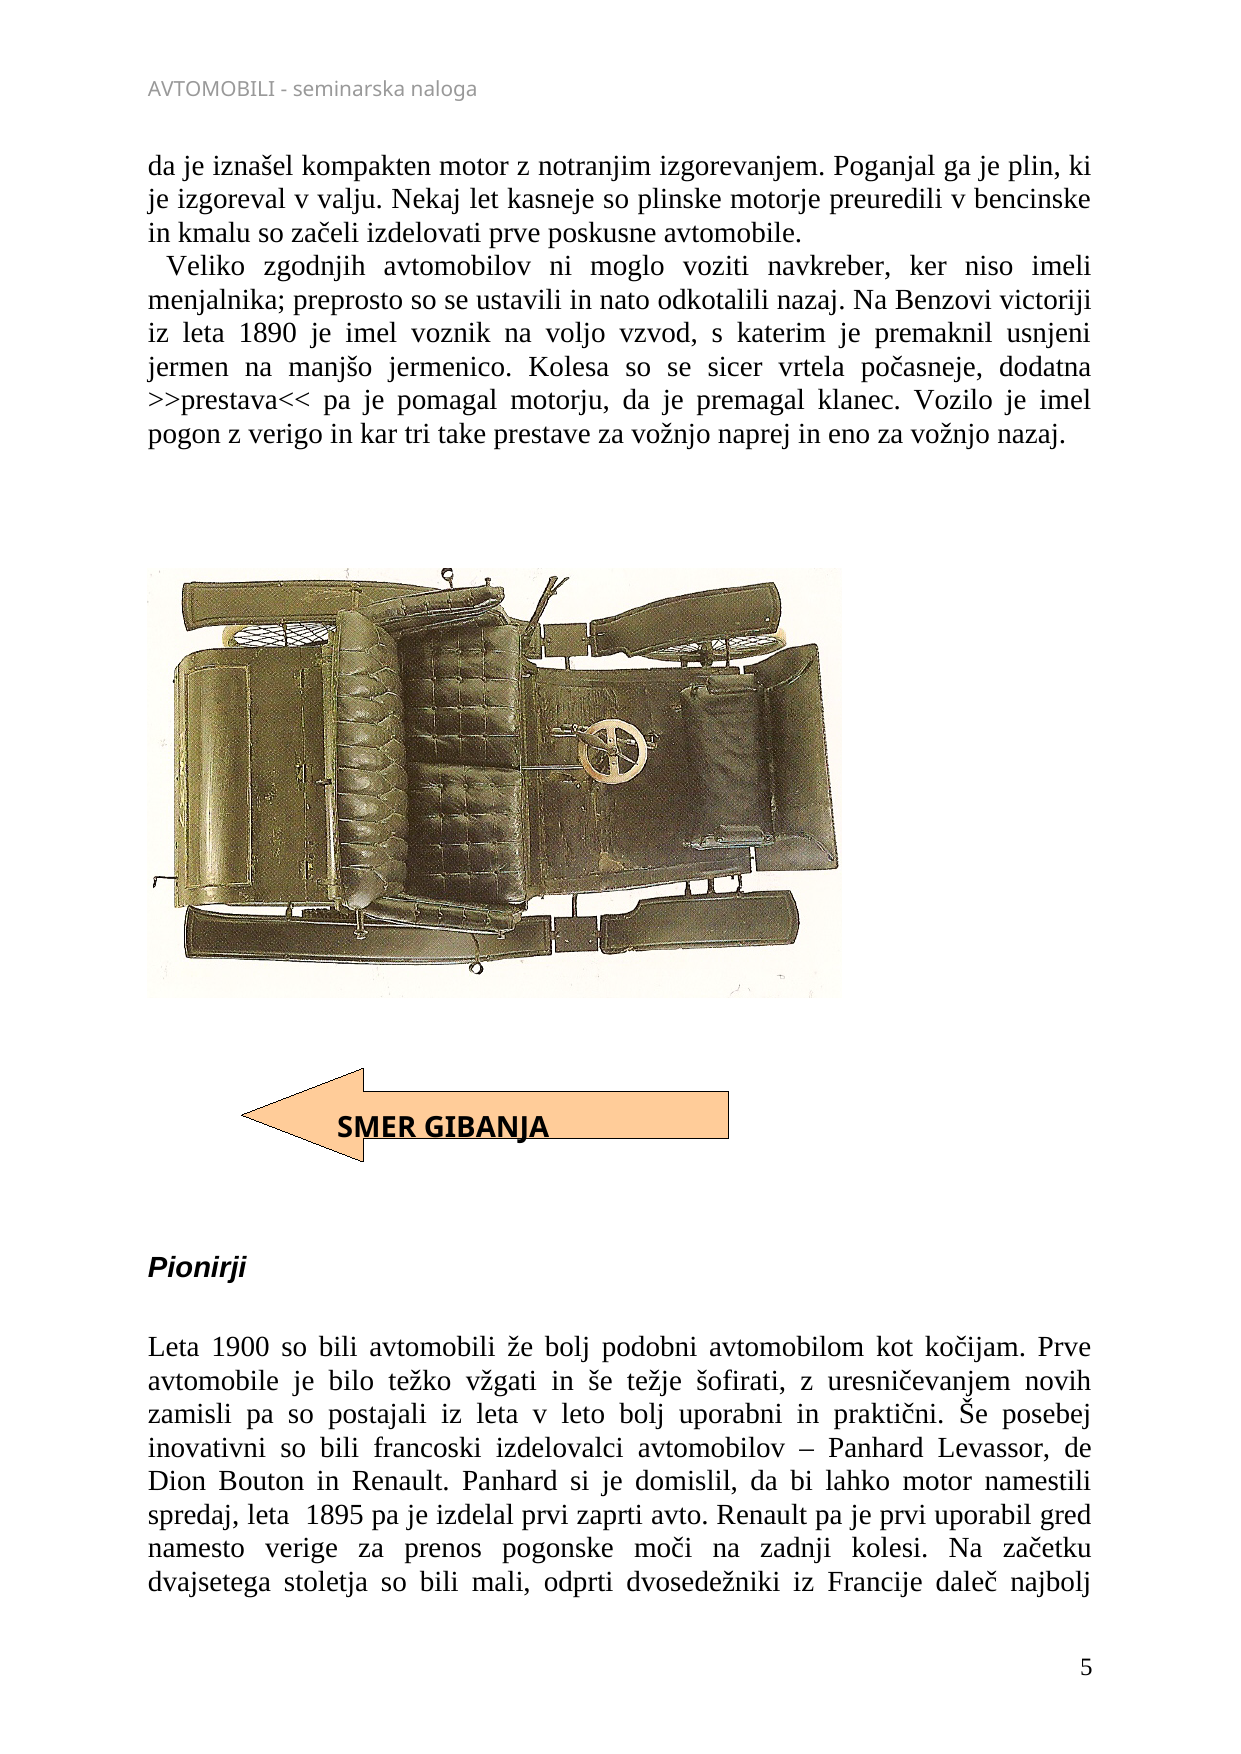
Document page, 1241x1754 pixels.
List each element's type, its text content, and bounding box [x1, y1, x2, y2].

subtitle Pionirji [148, 1250, 1093, 1283]
picture [147, 568, 842, 998]
text da je iznašel kompakten motor z notranjim izgorevanjem. Poganjal ga je plin, ki je izgoreval v valju. Nekaj let kasneje so plinske motorje preuredili v bencinske in kmalu so začeli izdelovati prve poskusne avtomobile. [148, 148, 1093, 248]
text Veliko zgodnjih avtomobilov ni moglo voziti navkreber, ker niso imeli menjalnika; preprosto so se ustavili in nato odkotalili nazaj. Na Benzovi victoriji iz leta 1890 je imel voznik na voljo vzvod, s katerim je premaknil usnjeni jermen na manjšo jermenico. Kolesa so se sicer vrtela počasneje, dodatna >>prestava<< pa je pomagal motorju, da je premagal klanec. Vozilo je imel pogon z verigo in kar tri take prestave za vožnjo naprej in eno za vožnjo nazaj. [148, 248, 1093, 449]
text Leta 1900 so bili avtomobili že bolj podobni avtomobilom kot kočijam. Prve avtomobile je bilo težko vžgati in še težje šofirati, z uresničevanjem novih zamisli pa so postajali iz leta v leto bolj uporabni in praktični. Še posebej inovativni so bili francoski izdelovalci avtomobilov – Panhard Levassor, de Dion Bouton in Renault. Panhard si je domislil, da bi lahko motor namestili spredaj, leta 1895 pa je izdelal prvi zaprti avto. Renault pa je prvi uporabil gred namesto verige za prenos pogonske moči na zadnji kolesi. Na začetku dvajsetega stoletja so bili mali, odprti dvosedežniki iz Francije daleč najbolj [148, 1329, 1093, 1598]
text SMER GIBANJA [148, 1106, 1093, 1146]
